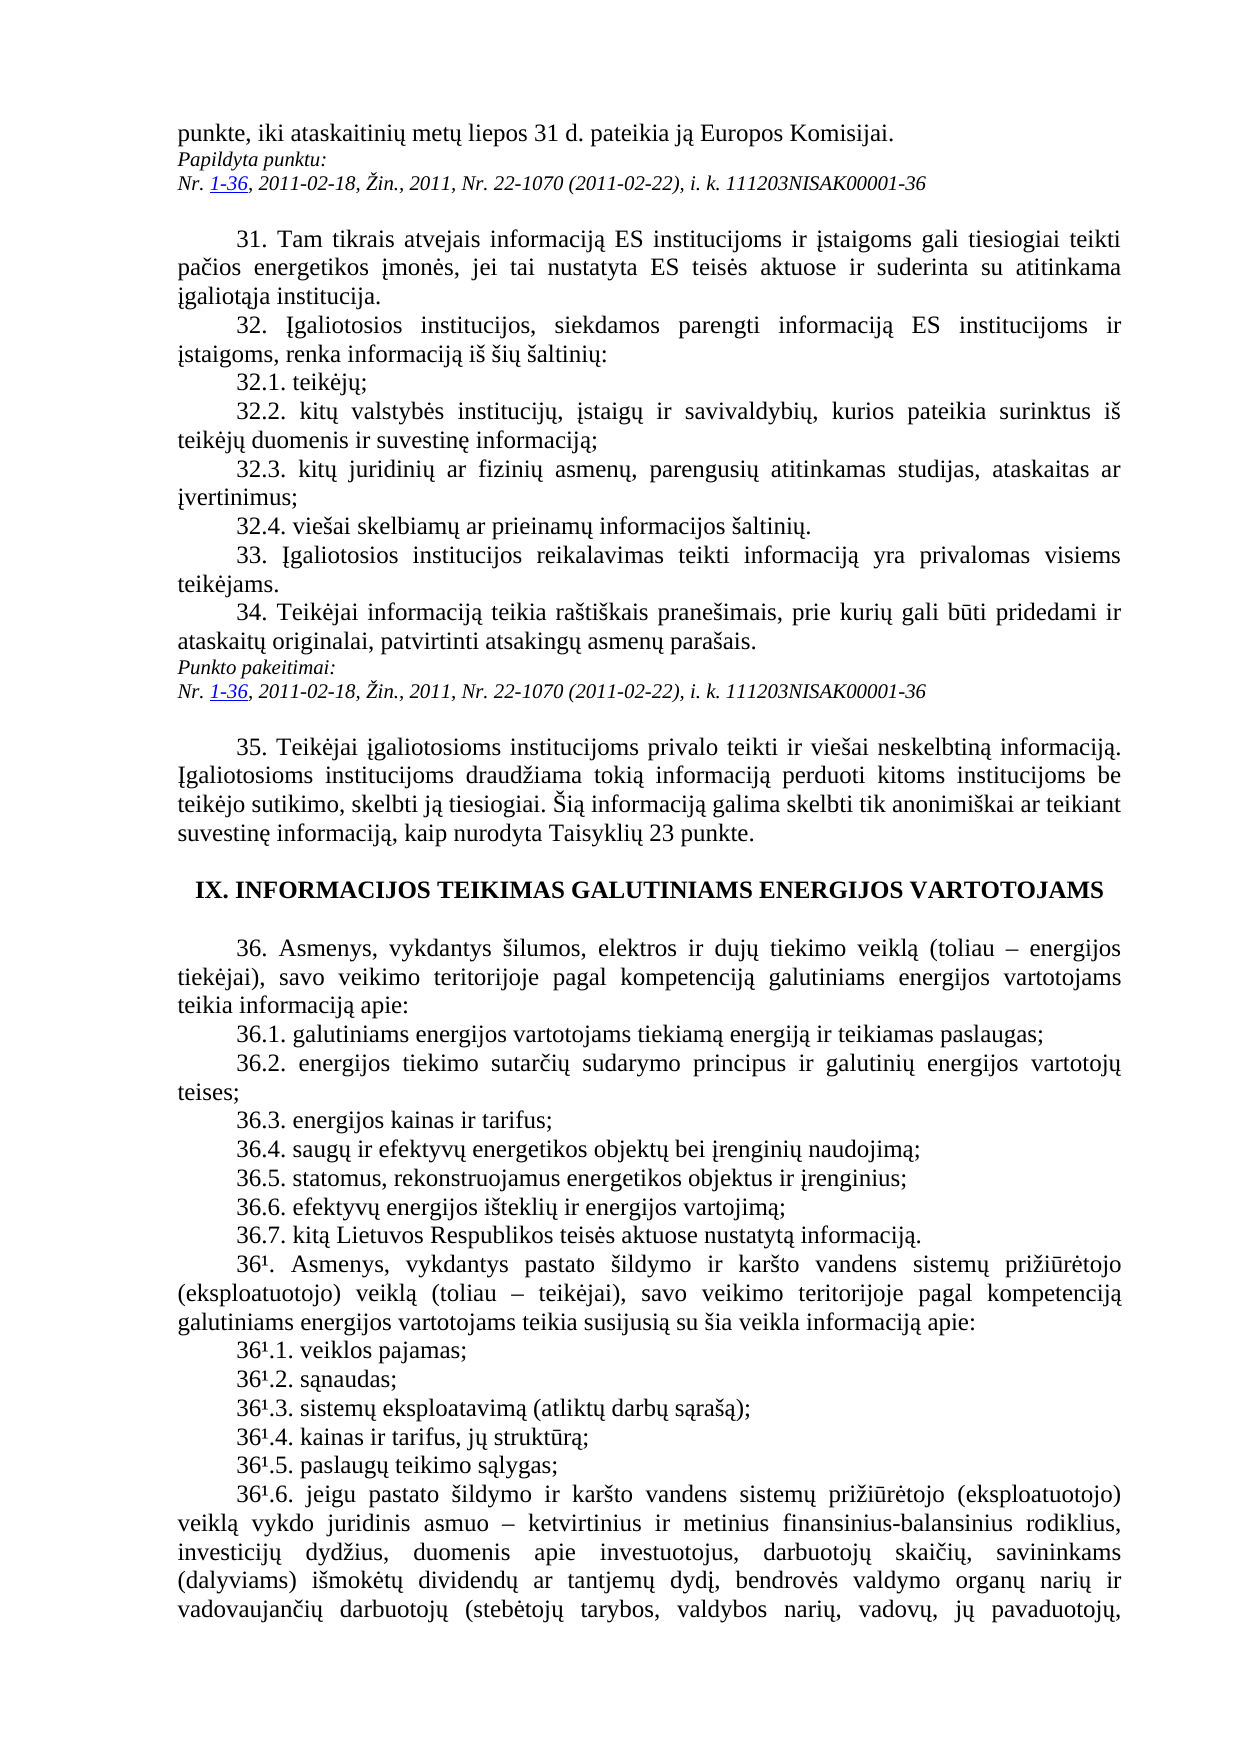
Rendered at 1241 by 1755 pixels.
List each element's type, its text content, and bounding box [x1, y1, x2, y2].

text Punkto pakeitimai: [177, 655, 1122, 679]
text 36¹.6. jeigu pastato šildymo ir karšto vandens sistemų prižiūrėtojo (eksploatuotojo) veiklą vykdo juridinis asmuo – ketvirtinius ir metinius finansinius-balansinius rodiklius, investicijų dydžius, duomenis apie investuotojus, darbuotojų skaičių, savininkams (dalyviams) išmokėtų dividendų ar tantjemų dydį, bendrovės valdymo organų narių ir vadovaujančių darbuotojų (stebėtojų tarybos, valdybos narių, vadovų, jų pavaduotojų, [177, 1479, 1122, 1623]
text 36¹. Asmenys, vykdantys pastato šildymo ir karšto vandens sistemų prižiūrėtojo (eksploatuotojo) veiklą (toliau – teikėjai), savo veikimo teritorijoje pagal kompetenciją galutiniams energijos vartotojams teikia susijusią su šia veikla informaciją apie: [177, 1249, 1122, 1336]
text 36.3. energijos kainas ir tarifus; [177, 1106, 1122, 1134]
text 31. Tam tikrais atvejais informaciją ES institucijoms ir įstaigoms gali tiesiogiai teikti pačios energetikos įmonės, jei tai nustatyta ES teisės aktuose ir suderinta su atitinkama įgaliotąja institucija. [177, 224, 1122, 310]
text IX. informACIJOS teikimas GALUTINIAMS energijos VARTOTOJAms [177, 876, 1122, 904]
text 34. Teikėjai informaciją teikia raštiškais pranešimais, prie kurių gali būti pridedami ir ataskaitų originalai, patvirtinti atsakingų asmenų parašais. [177, 597, 1122, 655]
text 36.5. statomus, rekonstruojamus energetikos objektus ir įrenginius; [177, 1163, 1122, 1192]
text 36.7. kitą Lietuvos Respublikos teisės aktuose nustatytą informaciją. [177, 1221, 1122, 1249]
text 32.1. teikėjų; [177, 367, 1122, 396]
text 36¹.5. paslaugų teikimo sąlygas; [177, 1451, 1122, 1479]
text 36¹.2. sąnaudas; [177, 1364, 1122, 1393]
text 32. Įgaliotosios institucijos, siekdamos parengti informaciją ES institucijoms ir įstaigoms, renka informaciją iš šių šaltinių: [177, 310, 1122, 367]
text 32.2. kitų valstybės institucijų, įstaigų ir savivaldybių, kurios pateikia surinktus iš teikėjų duomenis ir suvestinę informaciją; [177, 396, 1122, 454]
text 33. Įgaliotosios institucijos reikalavimas teikti informaciją yra privalomas visiems teikėjams. [177, 540, 1122, 597]
text 36.4. saugų ir efektyvų energetikos objektų bei įrenginių naudojimą; [177, 1134, 1122, 1163]
text Papildyta punktu: [177, 147, 1122, 171]
text punkte, iki ataskaitinių metų liepos 31 d. pateikia ją Europos Komisijai. [177, 118, 1122, 147]
text 36.2. energijos tiekimo sutarčių sudarymo principus ir galutinių energijos vartotojų teises; [177, 1048, 1122, 1106]
text Nr. 1-36, 2011-02-18, Žin., 2011, Nr. 22-1070 (2011-02-22), i. k. 111203NISAK00001-36 [177, 171, 1122, 195]
text 32.4. viešai skelbiamų ar prieinamų informacijos šaltinių. [177, 511, 1122, 540]
text 35. Teikėjai įgaliotosioms institucijoms privalo teikti ir viešai neskelbtiną informaciją. Įgaliotosioms institucijoms draudžiama tokią informaciją perduoti kitoms institucijoms be teikėjo sutikimo, skelbti ją tiesiogiai. Šią informaciją galima skelbti tik anonimiškai ar teikiant suvestinę informaciją, kaip nurodyta Taisyklių 23 punkte. [177, 732, 1122, 847]
text 32.3. kitų juridinių ar fizinių asmenų, parengusių atitinkamas studijas, ataskaitas ar įvertinimus; [177, 454, 1122, 511]
text Nr. 1-36, 2011-02-18, Žin., 2011, Nr. 22-1070 (2011-02-22), i. k. 111203NISAK00001-36 [177, 679, 1122, 703]
text 36¹.1. veiklos pajamas; [177, 1336, 1122, 1364]
text 36. Asmenys, vykdantys šilumos, elektros ir dujų tiekimo veiklą (toliau – energijos tiekėjai), savo veikimo teritorijoje pagal kompetenciją galutiniams energijos vartotojams teikia informaciją apie: [177, 933, 1122, 1019]
text 36.6. efektyvų energijos išteklių ir energijos vartojimą; [177, 1192, 1122, 1221]
text 36.1. galutiniams energijos vartotojams tiekiamą energiją ir teikiamas paslaugas; [177, 1019, 1122, 1048]
text 36¹.3. sistemų eksploatavimą (atliktų darbų sąrašą); [177, 1393, 1122, 1422]
text 36¹.4. kainas ir tarifus, jų struktūrą; [177, 1422, 1122, 1451]
